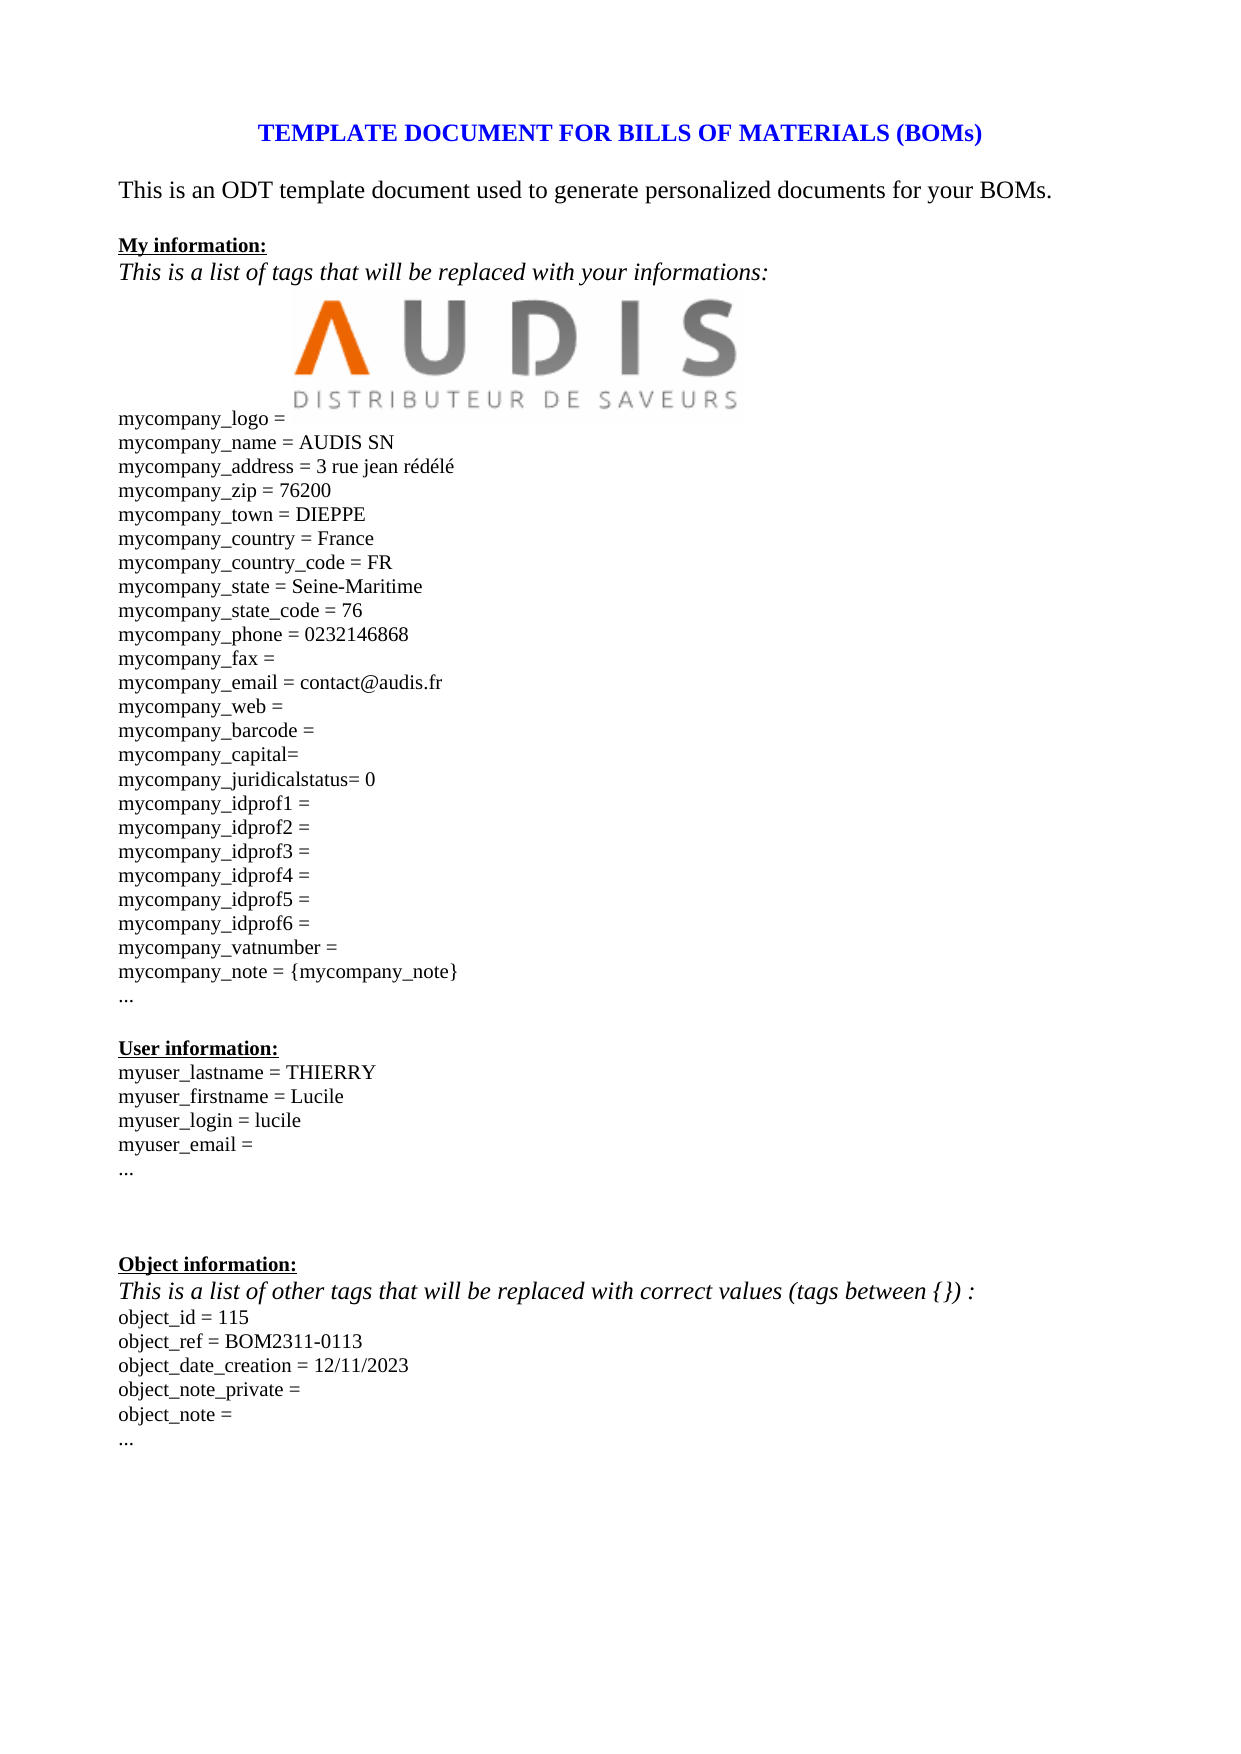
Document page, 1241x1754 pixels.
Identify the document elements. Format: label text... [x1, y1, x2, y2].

text My information: [118, 233, 1122, 257]
text mycompany_phone = 0232146868 [118, 622, 1122, 646]
text This is a list of other tags that will be replaced with correct values (tags between {}) : [118, 1276, 1122, 1305]
text This is a list of tags that will be replaced with your informations: [118, 257, 1122, 286]
text object_ref = BOM2311-0113 [118, 1329, 1122, 1353]
text User information: [118, 1036, 1122, 1060]
text mycompany_barcode = [118, 718, 1122, 742]
text Object information: [118, 1252, 1122, 1276]
text mycompany_town = DIEPPE [118, 502, 1122, 526]
text mycompany_idprof5 = [118, 887, 1122, 911]
text mycompany_idprof2 = [118, 814, 1122, 839]
text ... [118, 1426, 1122, 1449]
text mycompany_fax = [118, 646, 1122, 670]
text mycompany_note = {mycompany_note} [118, 959, 1122, 983]
text ... [118, 983, 1122, 1007]
text myuser_login = lucile [118, 1108, 1122, 1132]
text object_note_private = [118, 1377, 1122, 1401]
picture [290, 286, 746, 425]
text mycompany_country_code = FR [118, 550, 1122, 574]
text ... [118, 1156, 1122, 1180]
text myuser_firstname = Lucile [118, 1084, 1122, 1108]
text object_id = 115 [118, 1305, 1122, 1329]
text mycompany_idprof6 = [118, 911, 1122, 935]
text mycompany_country = France [118, 526, 1122, 550]
text mycompany_idprof4 = [118, 863, 1122, 887]
text TEMPLATE DOCUMENT FOR BILLS OF MATERIALS (BOMs) [118, 118, 1122, 147]
text mycompany_email = contact@audis.fr [118, 670, 1122, 694]
text mycompany_vatnumber = [118, 935, 1122, 959]
text mycompany_idprof1 = [118, 791, 1122, 814]
text mycompany_web = [118, 694, 1122, 718]
text myuser_lastname = THIERRY [118, 1060, 1122, 1084]
text mycompany_idprof3 = [118, 839, 1122, 863]
text mycompany_zip = 76200 [118, 478, 1122, 502]
text mycompany_name = AUDIS SN [118, 429, 1122, 454]
text myuser_email = [118, 1132, 1122, 1156]
text object_note = [118, 1401, 1122, 1426]
text This is an ODT template document used to generate personalized documents for your BOMs. [118, 176, 1122, 204]
text mycompany_state_code = 76 [118, 598, 1122, 622]
text mycompany_juridicalstatus= 0 [118, 766, 1122, 791]
text mycompany_capital= [118, 742, 1122, 766]
text mycompany_state = Seine-Maritime [118, 574, 1122, 598]
text mycompany_logo = [118, 286, 1122, 429]
text mycompany_address = 3 rue jean rédélé [118, 454, 1122, 478]
text object_date_creation = 12/11/2023 [118, 1353, 1122, 1377]
